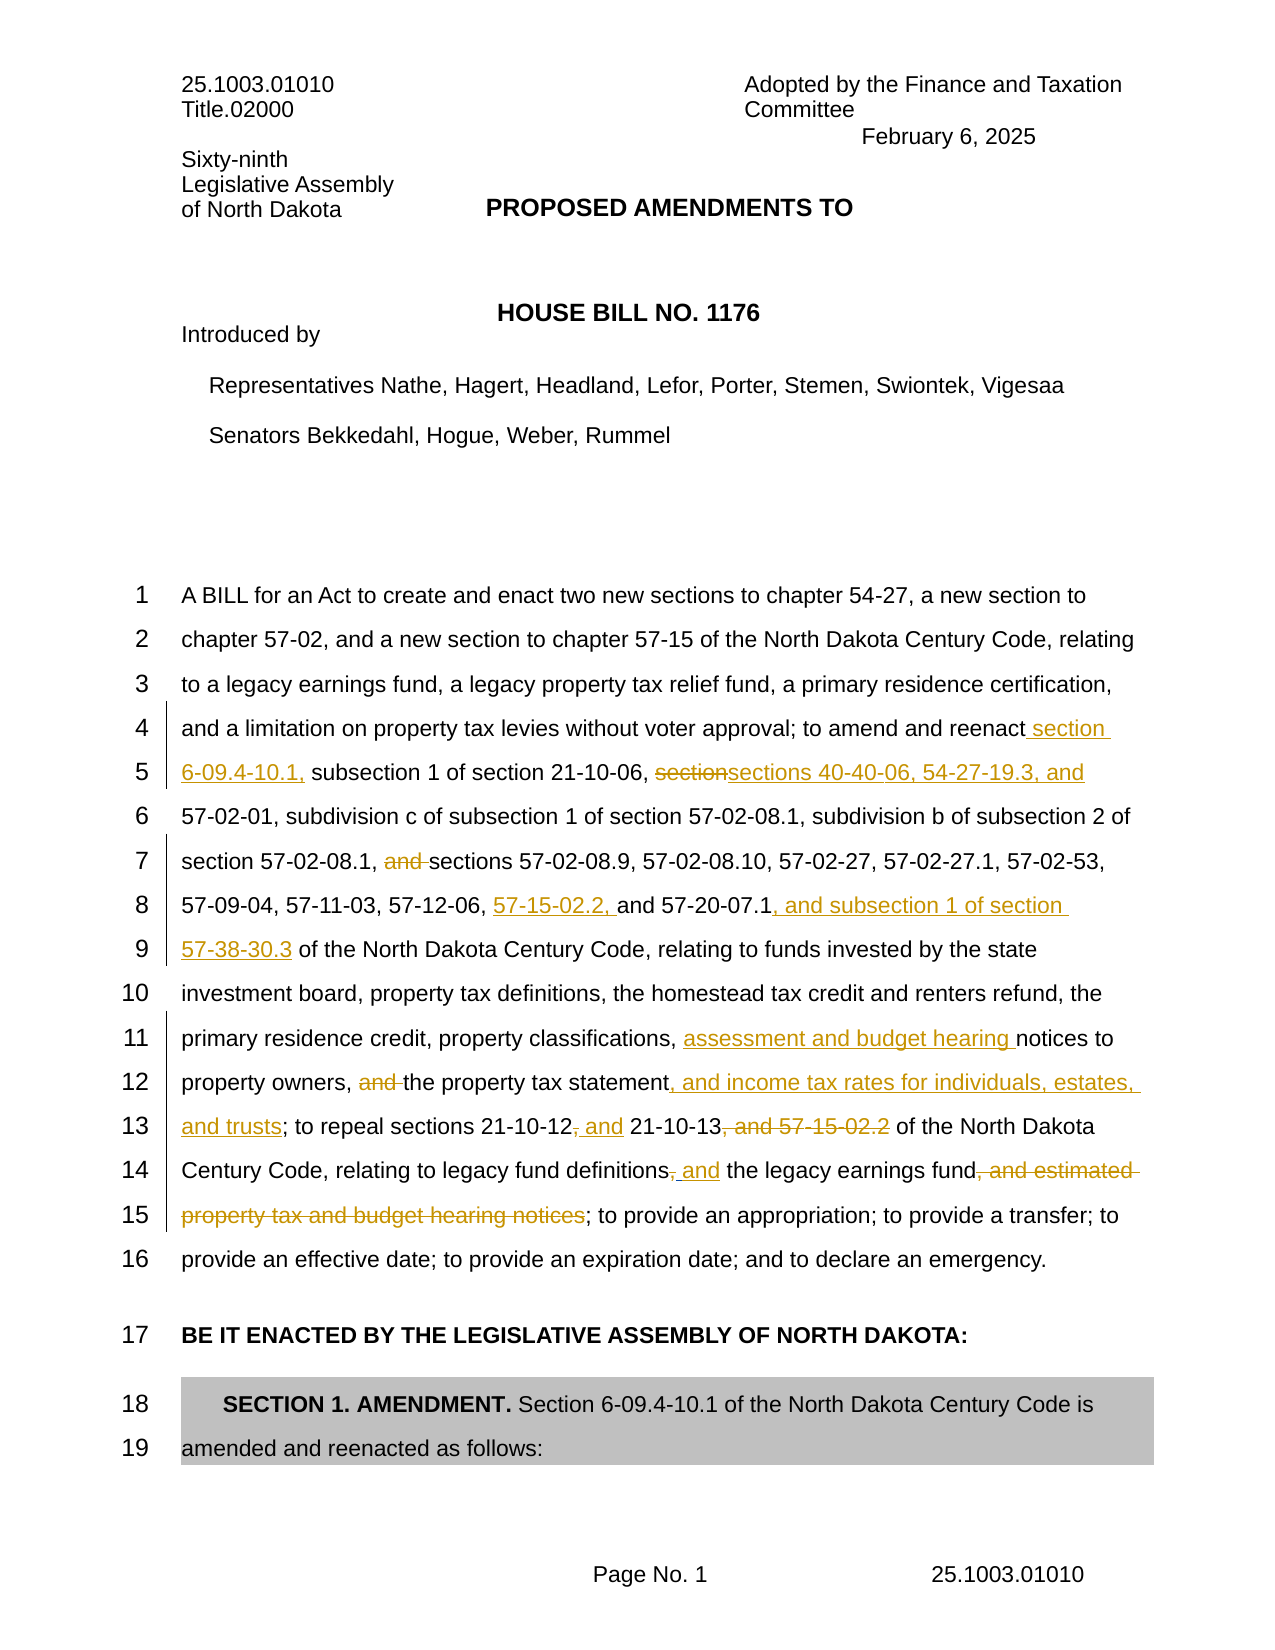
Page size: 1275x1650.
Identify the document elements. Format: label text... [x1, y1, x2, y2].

text of North Dakota [181, 198, 1154, 223]
title A BILL for an Act to create and enact two new sections to chapter 54‑27, a new section to chapter 57‑02, and a new section to chapter 57‑15 of the North Dakota Century Code, relating to a legacy earnings fund, a legacy property tax relief fund, a primary residence certification, and a limitation on property tax levies without voter approval; to amend and reenact section 6‑09.4‑10.1, subsection 1 of section 21‑10‑06, sections 40‑40‑06, 54‑27‑19.3, and 57‑02‑01, subdivision c of subsection 1 of section 57‑02‑08.1, subdivision b of subsection 2 of section 57‑02‑08.1, sections 57‑02‑08.9, 57‑02‑08.10, 57‑02‑27, 57‑02‑27.1, 57‑02‑53, 57‑09‑04, 57‑11‑03, 57‑12‑06, 57‑15‑02.2, and 57‑20‑07.1, and subsection 1 of section 57‑38‑30.3 of the North Dakota Century Code, relating to funds invested by the state investment board, property tax definitions, the homestead tax credit and renters refund, the primary residence credit, property classifications, assessment and budget hearing notices to property owners, the property tax statement, and income tax rates for individuals, estates, and trusts; to repeal sections 21‑10‑12 and 21‑10‑13 of the North Dakota Century Code, relating to legacy fund definitions and the legacy earnings fund; to provide an appropriation; to provide a transfer; to provide an effective date; to provide an expiration date; and to declare an emergency. [181, 568, 1154, 1276]
text Legislative Assembly [181, 173, 1154, 198]
text SECTION 1. AMENDMENT. Section 6‑09.4‑10.1 of the North Dakota Century Code is amended and reenacted as follows: [181, 1377, 1154, 1465]
table_cell February 6, 2025 [744, 123, 1153, 173]
text Senators Bekkedahl, Hogue, Weber, Rummel [208, 425, 1154, 448]
text BE IT ENACTED BY THE LEGISLATIVE ASSEMBLY OF NORTH DAKOTA: [181, 1308, 1154, 1352]
title PROPOSED AMENDMENTS TO [486, 192, 872, 221]
title House BILL NO. 1176 [490, 297, 760, 326]
text Representatives Nathe, Hagert, Headland, Lefor, Porter, Stemen, Swiontek, Vigesaa [208, 375, 1154, 398]
table_cell Sixty-ninth [181, 123, 744, 173]
table_header Adopted by the Finance and Taxation Committee [744, 73, 1153, 123]
table_header 25.1003.01010 Title.02000 [181, 73, 744, 123]
text Introduced by [181, 323, 1154, 348]
